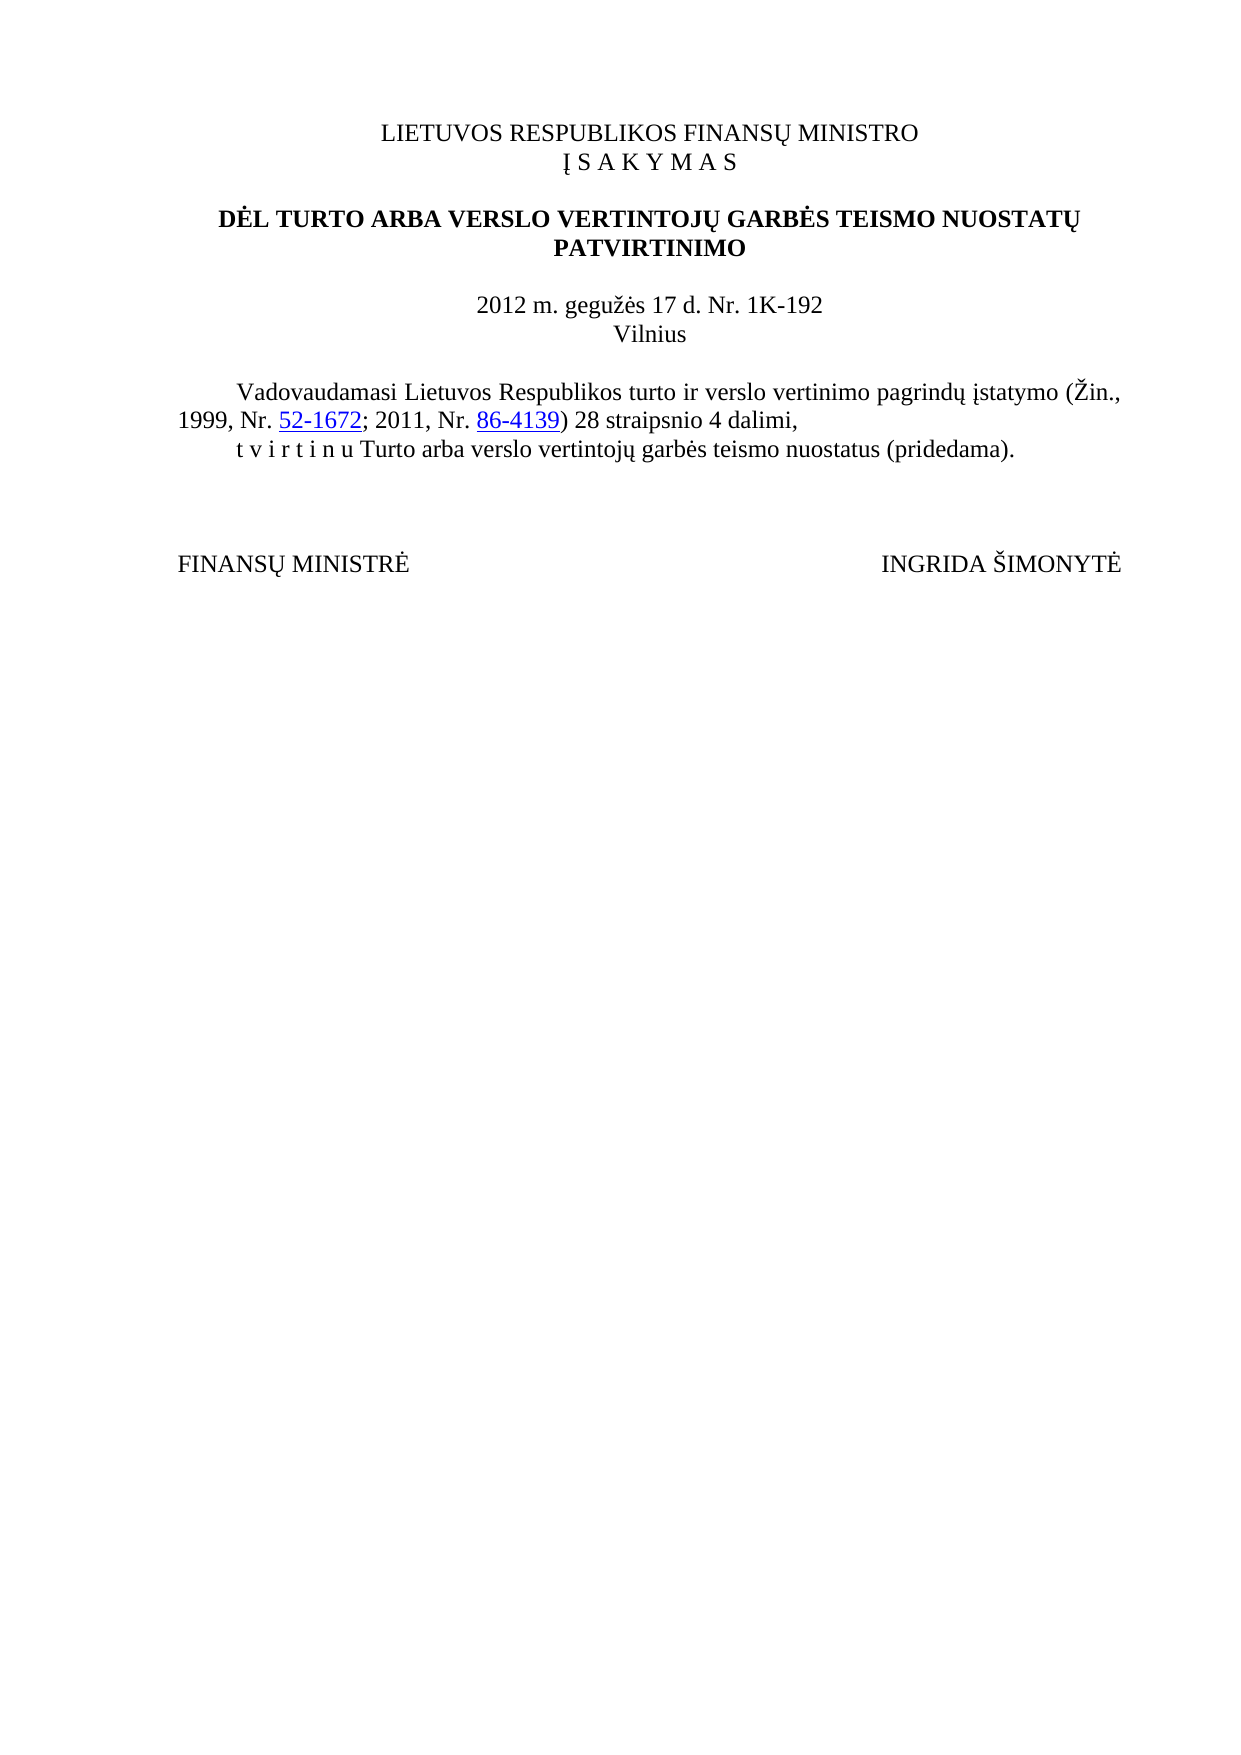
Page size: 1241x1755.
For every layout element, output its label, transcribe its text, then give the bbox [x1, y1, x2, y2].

text 2012 m. gegužės 17 d. Nr. 1K-192 [177, 291, 1122, 319]
text Vilnius [177, 319, 1122, 348]
text Į S A K Y M A S [177, 147, 1122, 176]
text t v i r t i n u Turto arba verslo vertintojų garbės teismo nuostatus (pridedama). [177, 434, 1122, 463]
text DĖL TURTO ARBA VERSLO VERTINTOJŲ GARBĖS TEISMO NUOSTATŲ PATVIRTINIMO [177, 204, 1122, 262]
text LIETUVOS RESPUBLIKOS FINANSŲ MINISTRO [177, 118, 1122, 147]
text FINANSŲ MINISTRĖ INGRIDA ŠIMONYTĖ [177, 549, 1122, 578]
text Vadovaudamasi Lietuvos Respublikos turto ir verslo vertinimo pagrindų įstatymo (Žin., 1999, Nr. 52-1672; 2011, Nr. 86-4139) 28 straipsnio 4 dalimi, [177, 377, 1122, 434]
